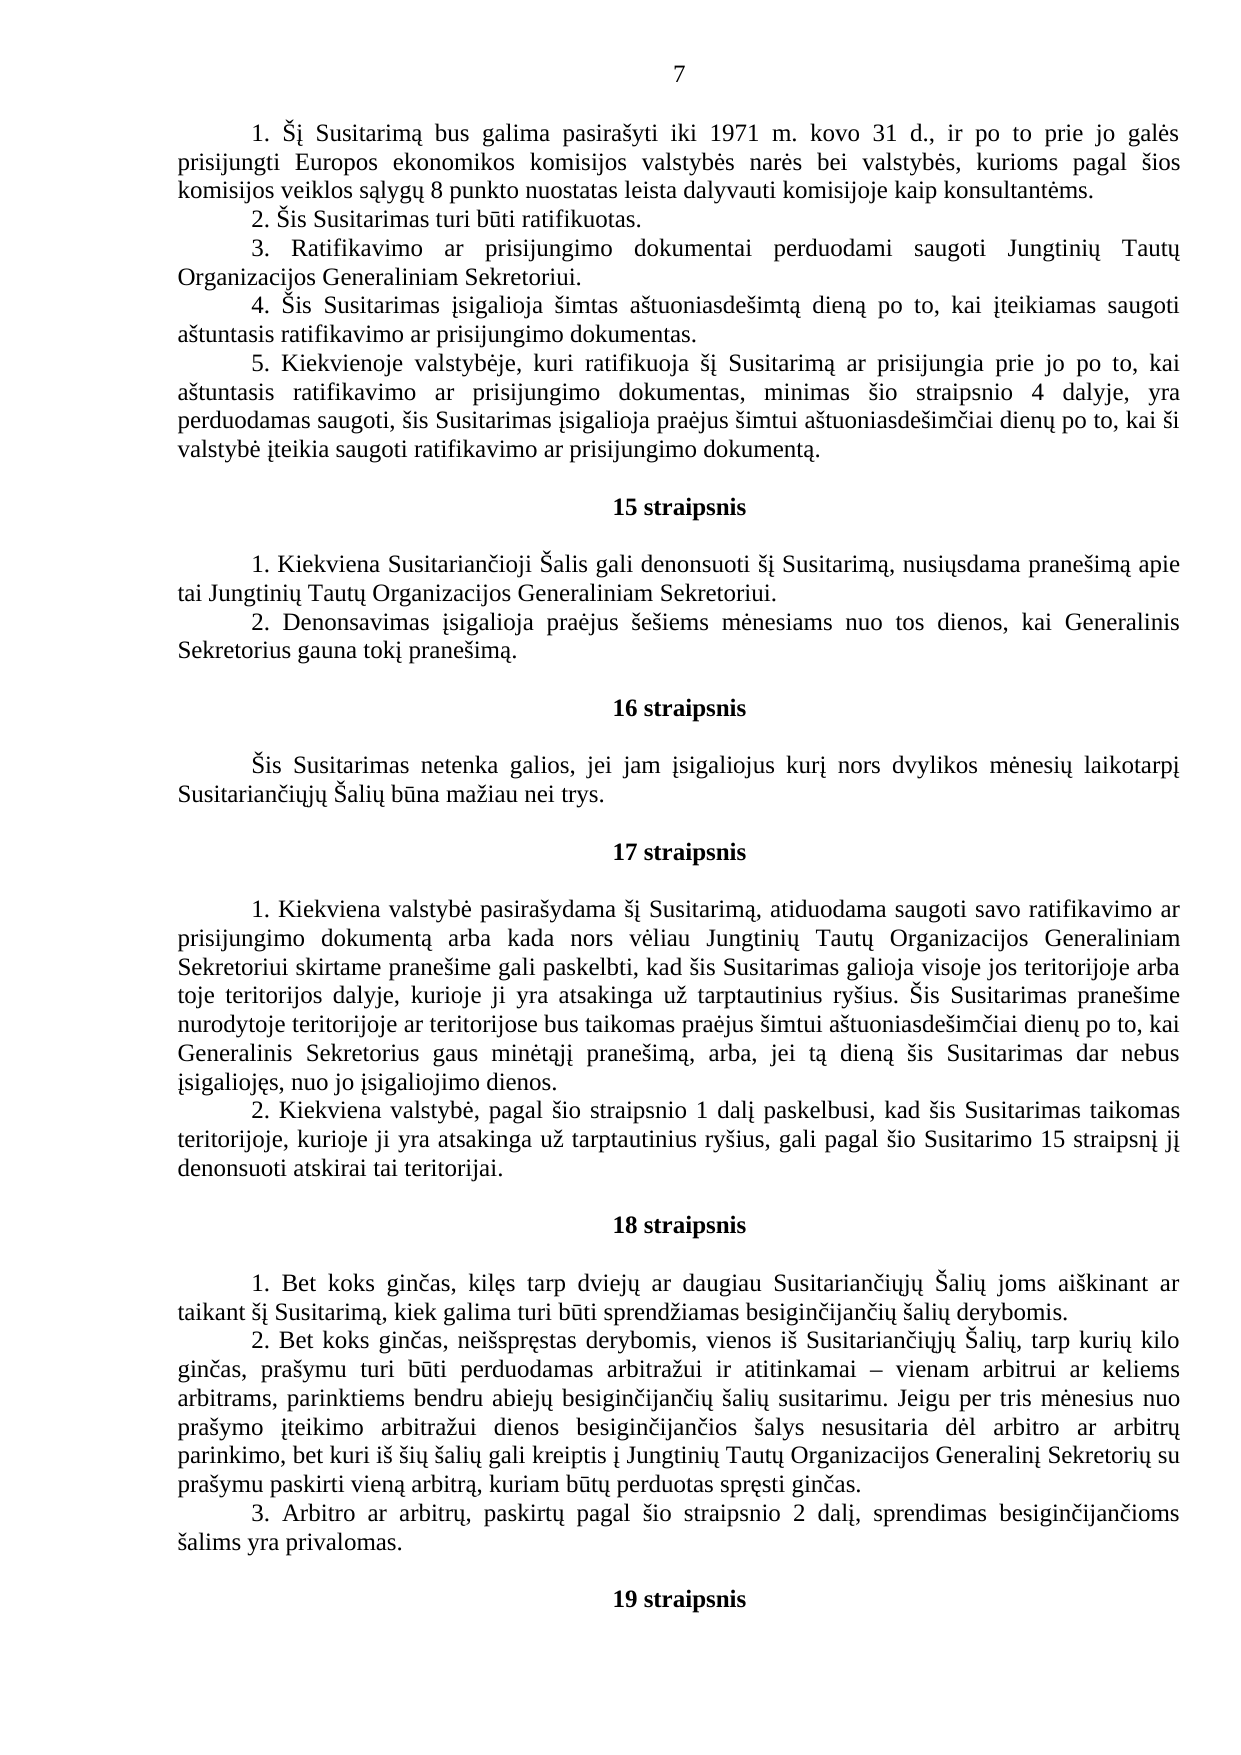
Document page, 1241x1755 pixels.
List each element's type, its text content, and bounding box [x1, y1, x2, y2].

text 2. Denonsavimas įsigalioja praėjus šešiems mėnesiams nuo tos dienos, kai Generalinis Sekretorius gauna tokį pranešimą. [177, 607, 1181, 664]
text 1. Kiekviena valstybė pasirašydama šį Susitarimą, atiduodama saugoti savo ratifikavimo ar prisijungimo dokumentą arba kada nors vėliau Jungtinių Tautų Organizacijos Generaliniam Sekretoriui skirtame pranešime gali paskelbti, kad šis Susitarimas galioja visoje jos teritorijoje arba toje teritorijos dalyje, kurioje ji yra atsakinga už tarptautinius ryšius. Šis Susitarimas pranešime nurodytoje teritorijoje ar teritorijose bus taikomas praėjus šimtui aštuoniasdešimčiai dienų po to, kai Generalinis Sekretorius gaus minėtąjį pranešimą, arba, jei tą dieną šis Susitarimas dar nebus įsigaliojęs, nuo jo įsigaliojimo dienos. [177, 894, 1181, 1096]
text 19 straipsnis [177, 1584, 1181, 1613]
text 2. Šis Susitarimas turi būti ratifikuotas. [177, 204, 1181, 233]
text 3. Ratifikavimo ar prisijungimo dokumentai perduodami saugoti Jungtinių Tautų Organizacijos Generaliniam Sekretoriui. [177, 233, 1181, 291]
text 3. Arbitro ar arbitrų, paskirtų pagal šio straipsnio 2 dalį, sprendimas besiginčijančioms šalims yra privalomas. [177, 1498, 1181, 1556]
text 17 straipsnis [177, 837, 1181, 866]
text 4. Šis Susitarimas įsigalioja šimtas aštuoniasdešimtą dieną po to, kai įteikiamas saugoti aštuntasis ratifikavimo ar prisijungimo dokumentas. [177, 291, 1181, 348]
text 15 straipsnis [177, 492, 1181, 521]
text 1. Bet koks ginčas, kilęs tarp dviejų ar daugiau Susitariančiųjų Šalių joms aiškinant ar taikant šį Susitarimą, kiek galima turi būti sprendžiamas besiginčijančių šalių derybomis. [177, 1268, 1181, 1326]
text 1. Šį Susitarimą bus galima pasirašyti iki 1971 m. kovo 31 d., ir po to prie jo galės prisijungti Europos ekonomikos komisijos valstybės narės bei valstybės, kurioms pagal šios komisijos veiklos sąlygų 8 punkto nuostatas leista dalyvauti komisijoje kaip konsultantėms. [177, 118, 1181, 204]
text Šis Susitarimas netenka galios, jei jam įsigaliojus kurį nors dvylikos mėnesių laikotarpį Susitariančiųjų Šalių būna mažiau nei trys. [177, 751, 1181, 808]
text 5. Kiekvienoje valstybėje, kuri ratifikuoja šį Susitarimą ar prisijungia prie jo po to, kai aštuntasis ratifikavimo ar prisijungimo dokumentas, minimas šio straipsnio 4 dalyje, yra perduodamas saugoti, šis Susitarimas įsigalioja praėjus šimtui aštuoniasdešimčiai dienų po to, kai ši valstybė įteikia saugoti ratifikavimo ar prisijungimo dokumentą. [177, 348, 1181, 463]
text 2. Bet koks ginčas, neišspręstas derybomis, vienos iš Susitariančiųjų Šalių, tarp kurių kilo ginčas, prašymu turi būti perduodamas arbitražui ir atitinkamai – vienam arbitrui ar keliems arbitrams, parinktiems bendru abiejų besiginčijančių šalių susitarimu. Jeigu per tris mėnesius nuo prašymo įteikimo arbitražui dienos besiginčijančios šalys nesusitaria dėl arbitro ar arbitrų parinkimo, bet kuri iš šių šalių gali kreiptis į Jungtinių Tautų Organizacijos Generalinį Sekretorių su prašymu paskirti vieną arbitrą, kuriam būtų perduotas spręsti ginčas. [177, 1326, 1181, 1498]
text 16 straipsnis [177, 693, 1181, 722]
text 2. Kiekviena valstybė, pagal šio straipsnio 1 dalį paskelbusi, kad šis Susitarimas taikomas teritorijoje, kurioje ji yra atsakinga už tarptautinius ryšius, gali pagal šio Susitarimo 15 straipsnį jį denonsuoti atskirai tai teritorijai. [177, 1096, 1181, 1182]
text 18 straipsnis [177, 1211, 1181, 1239]
text 1. Kiekviena Susitariančioji Šalis gali denonsuoti šį Susitarimą, nusiųsdama pranešimą apie tai Jungtinių Tautų Organizacijos Generaliniam Sekretoriui. [177, 549, 1181, 607]
